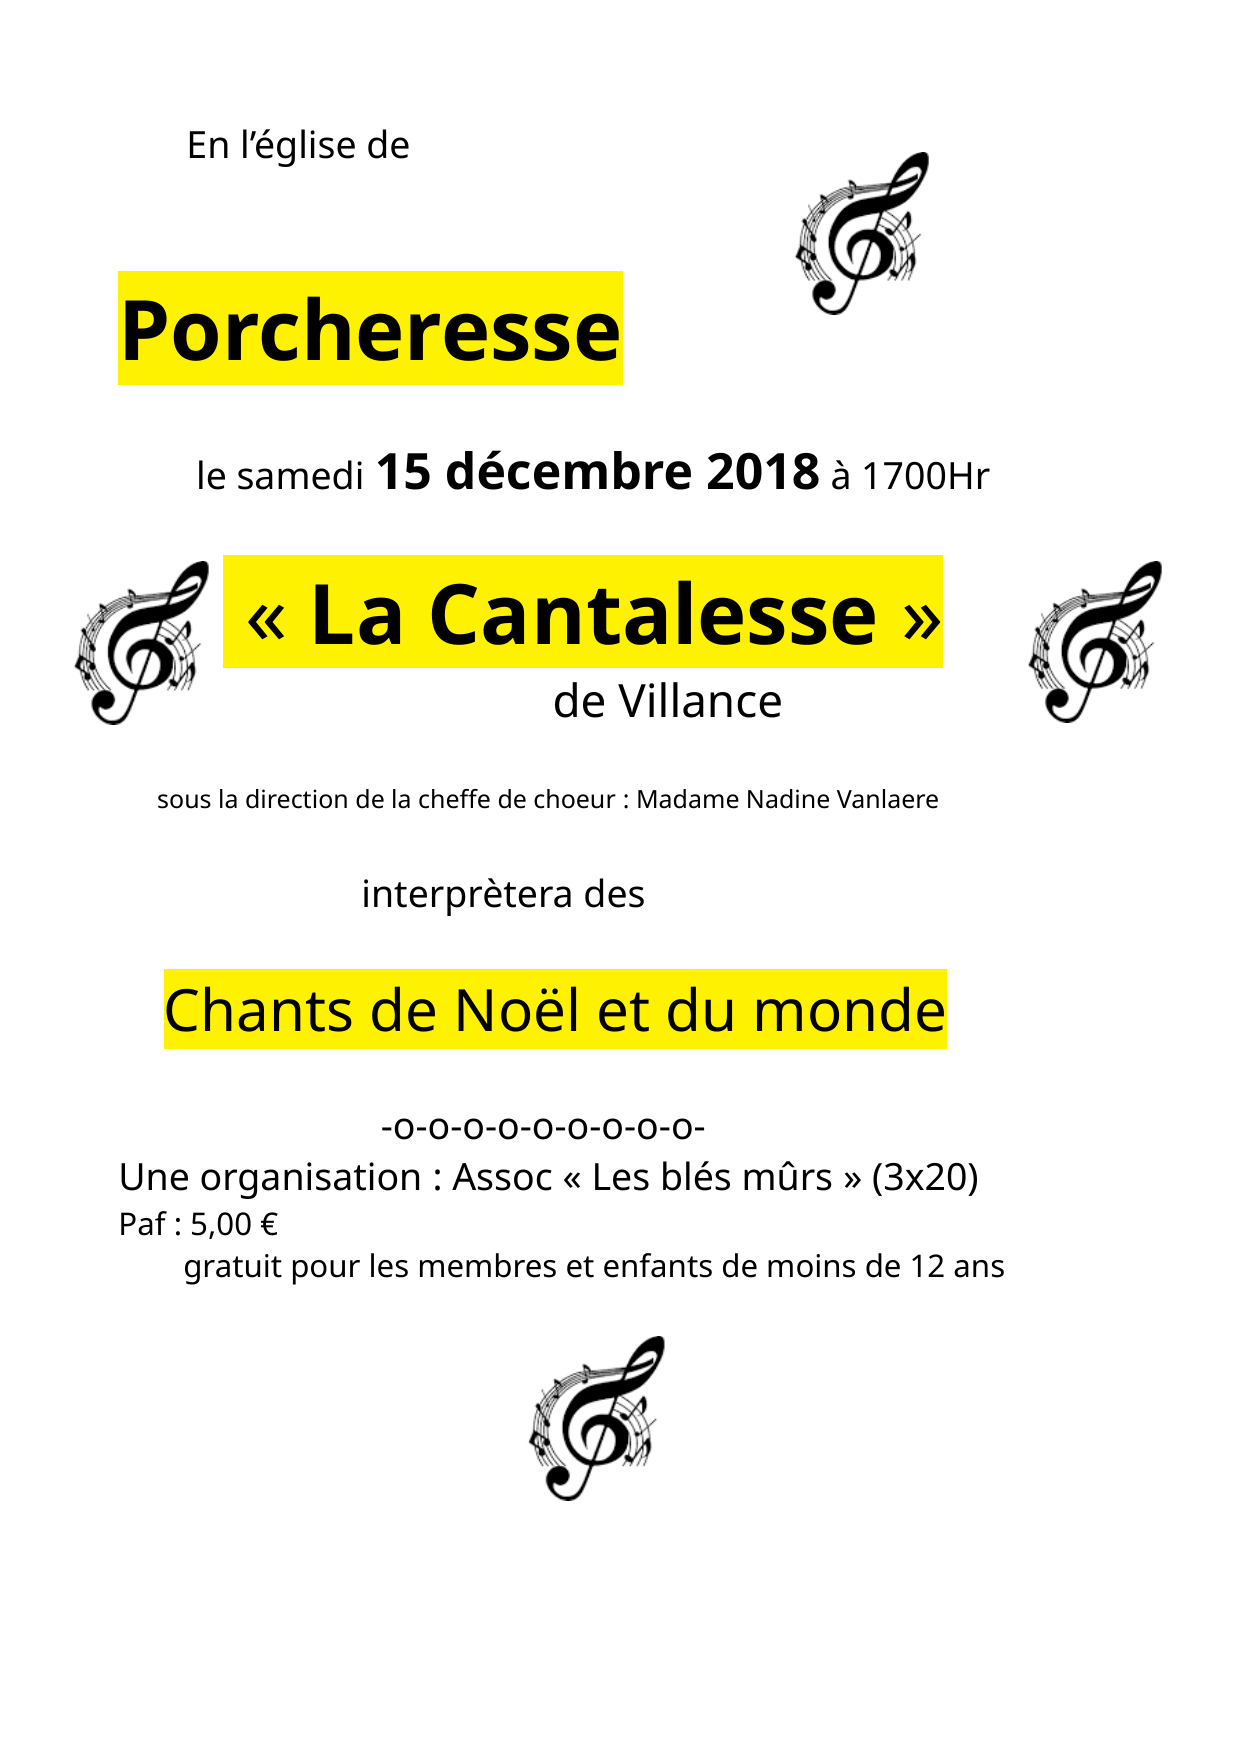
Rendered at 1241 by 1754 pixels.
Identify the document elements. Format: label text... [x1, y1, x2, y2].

text -o-o-o-o-o-o-o-o-o- [118, 1100, 1122, 1151]
text En l’église de [118, 118, 1122, 169]
text le samedi 15 décembre 2018 à 1700Hr [118, 436, 1122, 504]
text Chants de Noël et du monde [118, 969, 1122, 1049]
text Une organisation : Assoc « Les blés mûrs » (3x20) [118, 1151, 1122, 1202]
text « La Cantalesse » [118, 555, 1122, 668]
text Porcheresse [118, 220, 1122, 385]
text de Villance [118, 668, 1122, 731]
text interprètera des [118, 867, 1122, 918]
text sous la direction de la cheffe de choeur : Madame Nadine Vanlaere [118, 782, 1122, 816]
text gratuit pour les membres et enfants de moins de 12 ans [118, 1244, 1122, 1287]
text Paf : 5,00 € [118, 1202, 1122, 1244]
